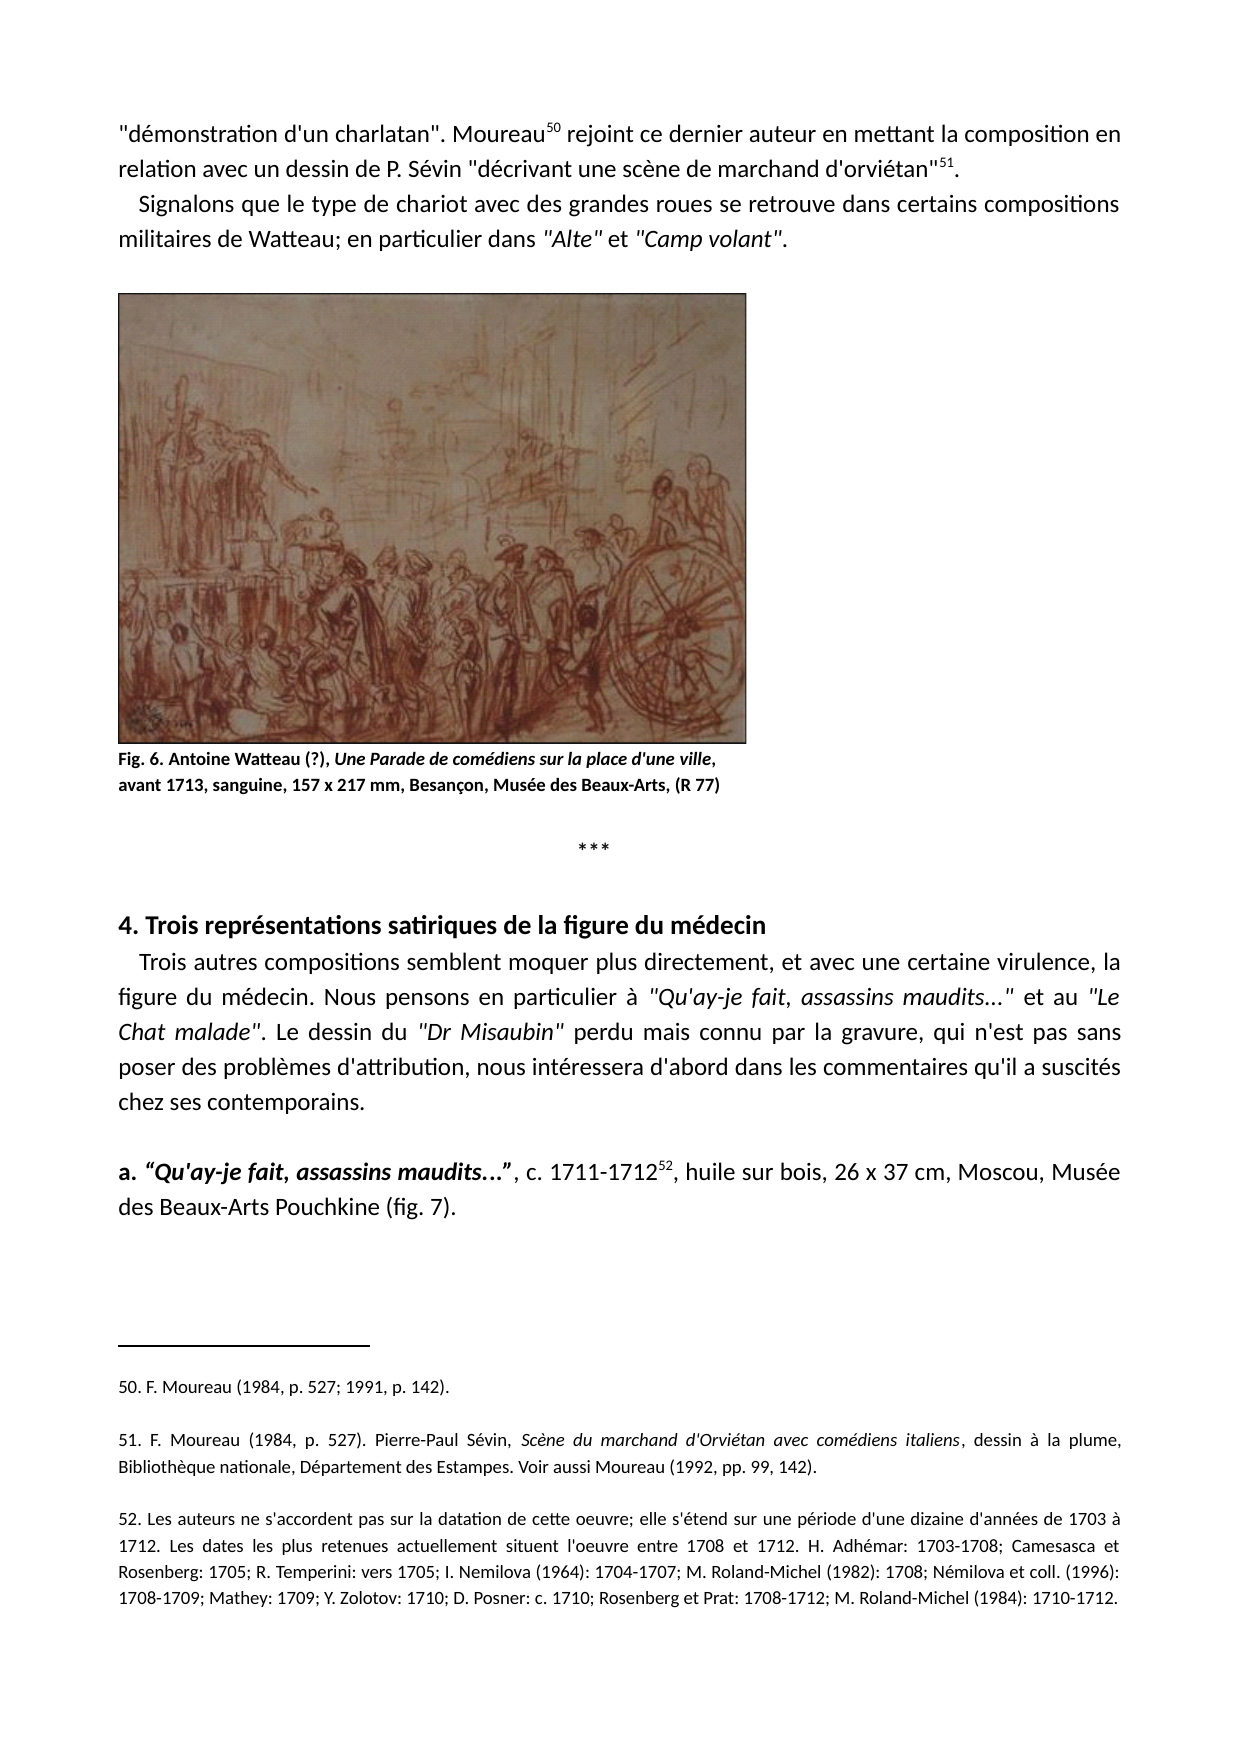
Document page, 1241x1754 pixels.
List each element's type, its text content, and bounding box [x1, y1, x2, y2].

text avant 1713, sanguine, 157 x 217 mm, Besançon, Musée des Beaux-Arts, (R 77) [118, 774, 1122, 797]
text Signalons que le type de chariot avec des grandes roues se retrouve dans certains compositions militaires de Watteau; en particulier dans "Alte" et "Camp volant". [118, 188, 1122, 254]
text . F. Moureau (1984, p. 527; 1991, p. 142). [118, 1376, 1122, 1399]
text *** [118, 835, 1122, 866]
text a. “Qu'ay-je fait, assassins maudits...”, c. 1711-1712, huile sur bois, 26 x 37 cm, Moscou, Musée des Beaux-Arts Pouchkine (fig. 7). [118, 1156, 1122, 1221]
text Fig. 6. Antoine Watteau (?), Une Parade de comédiens sur la place d'une ville, [118, 747, 1122, 770]
text . Les auteurs ne s'accordent pas sur la datation de cette oeuvre; elle s'étend sur une période d'une dizaine d'années de 1703 à 1712. Les dates les plus retenues actuellement situent l'oeuvre entre 1708 et 1712. H. Adhémar: 1703-1708; Camesasca et Rosenberg: 1705; R. Temperini: vers 1705; I. Nemilova (1964): 1704-1707; M. Roland-Michel (1982): 1708; Némilova et coll. (1996): 1708-1709; Mathey: 1709; Y. Zolotov: 1710; D. Posner: c. 1710; Rosenberg et Prat: 1708-1712; M. Roland-Michel (1984): 1710-1712. [118, 1507, 1122, 1609]
text Trois autres compositions semblent moquer plus directement, et avec une certaine virulence, la figure du médecin. Nous pensons en particulier à "Qu'ay-je fait, assassins maudits..." et au "Le Chat malade". Le dessin du "Dr Misaubin" perdu mais connu par la gravure, qui n'est pas sans poser des problèmes d'attribution, nous intéressera d'abord dans les commentaires qu'il a suscités chez ses contemporains. [118, 946, 1122, 1116]
text . F. Moureau (1984, p. 527). Pierre-Paul Sévin, Scène du marchand d'Orviétan avec comédiens italiens, dessin à la plume, Bibliothèque nationale, Département des Estampes. Voir aussi Moureau (1992, pp. 99, 142). [118, 1428, 1122, 1478]
text "démonstration d'un charlatan". Moureau rejoint ce dernier auteur en mettant la composition en relation avec un dessin de P. Sévin "décrivant une scène de marchand d'orviétan". [118, 118, 1122, 184]
text 4. Trois représentations satiriques de la figure du médecin [118, 908, 1122, 941]
